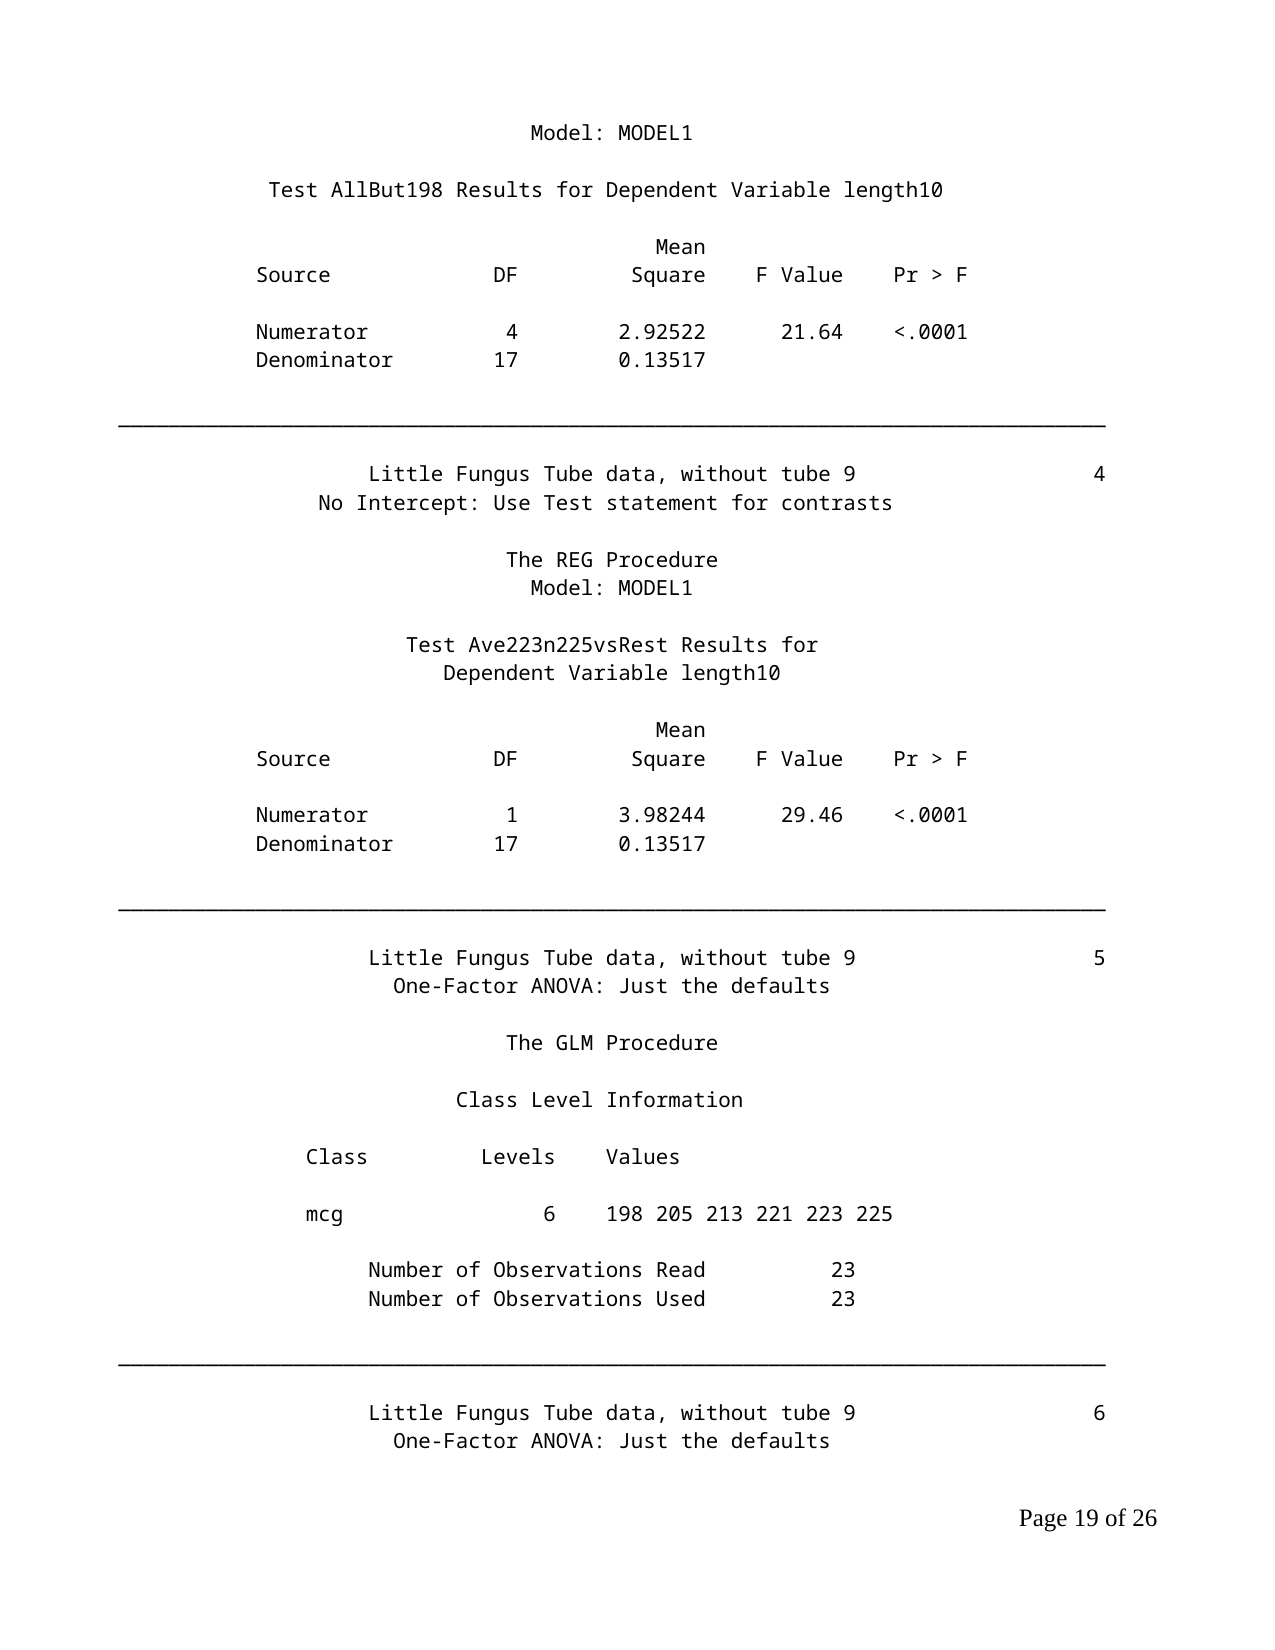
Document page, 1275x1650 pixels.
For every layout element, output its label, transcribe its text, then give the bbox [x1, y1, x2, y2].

text Little Fungus Tube data, without tube 9 6 [118, 1398, 1160, 1426]
text Model: MODEL1 [118, 118, 1160, 147]
text Little Fungus Tube data, without tube 9 5 [118, 943, 1160, 971]
text Class Levels Values [118, 1142, 1160, 1170]
text Mean [118, 232, 1160, 260]
text Little Fungus Tube data, without tube 9 4 [118, 459, 1160, 488]
text mcg 6 198 205 213 221 223 225 [118, 1199, 1160, 1227]
text One-Factor ANOVA: Just the defaults [118, 971, 1160, 1000]
text Denominator 17 0.13517 [118, 829, 1160, 857]
text _______________________________________________________________________________ [118, 1341, 1160, 1369]
text Class Level Information [118, 1085, 1160, 1113]
text _______________________________________________________________________________ [118, 402, 1160, 431]
text No Intercept: Use Test statement for contrasts [118, 488, 1160, 516]
text Number of Observations Used 23 [118, 1284, 1160, 1312]
text Test Ave223n225vsRest Results for [118, 630, 1160, 658]
text Mean [118, 715, 1160, 744]
text Test AllBut198 Results for Dependent Variable length10 [118, 175, 1160, 203]
text The GLM Procedure [118, 1028, 1160, 1057]
text Model: MODEL1 [118, 573, 1160, 602]
text Denominator 17 0.13517 [118, 346, 1160, 374]
text Numerator 1 3.98244 29.46 <.0001 [118, 801, 1160, 829]
text _______________________________________________________________________________ [118, 886, 1160, 914]
text Number of Observations Read 23 [118, 1256, 1160, 1284]
text Dependent Variable length10 [118, 658, 1160, 687]
text One-Factor ANOVA: Just the defaults [118, 1426, 1160, 1455]
text Source DF Square F Value Pr > F [118, 744, 1160, 772]
text Numerator 4 2.92522 21.64 <.0001 [118, 317, 1160, 346]
text Source DF Square F Value Pr > F [118, 260, 1160, 289]
text The REG Procedure [118, 545, 1160, 573]
